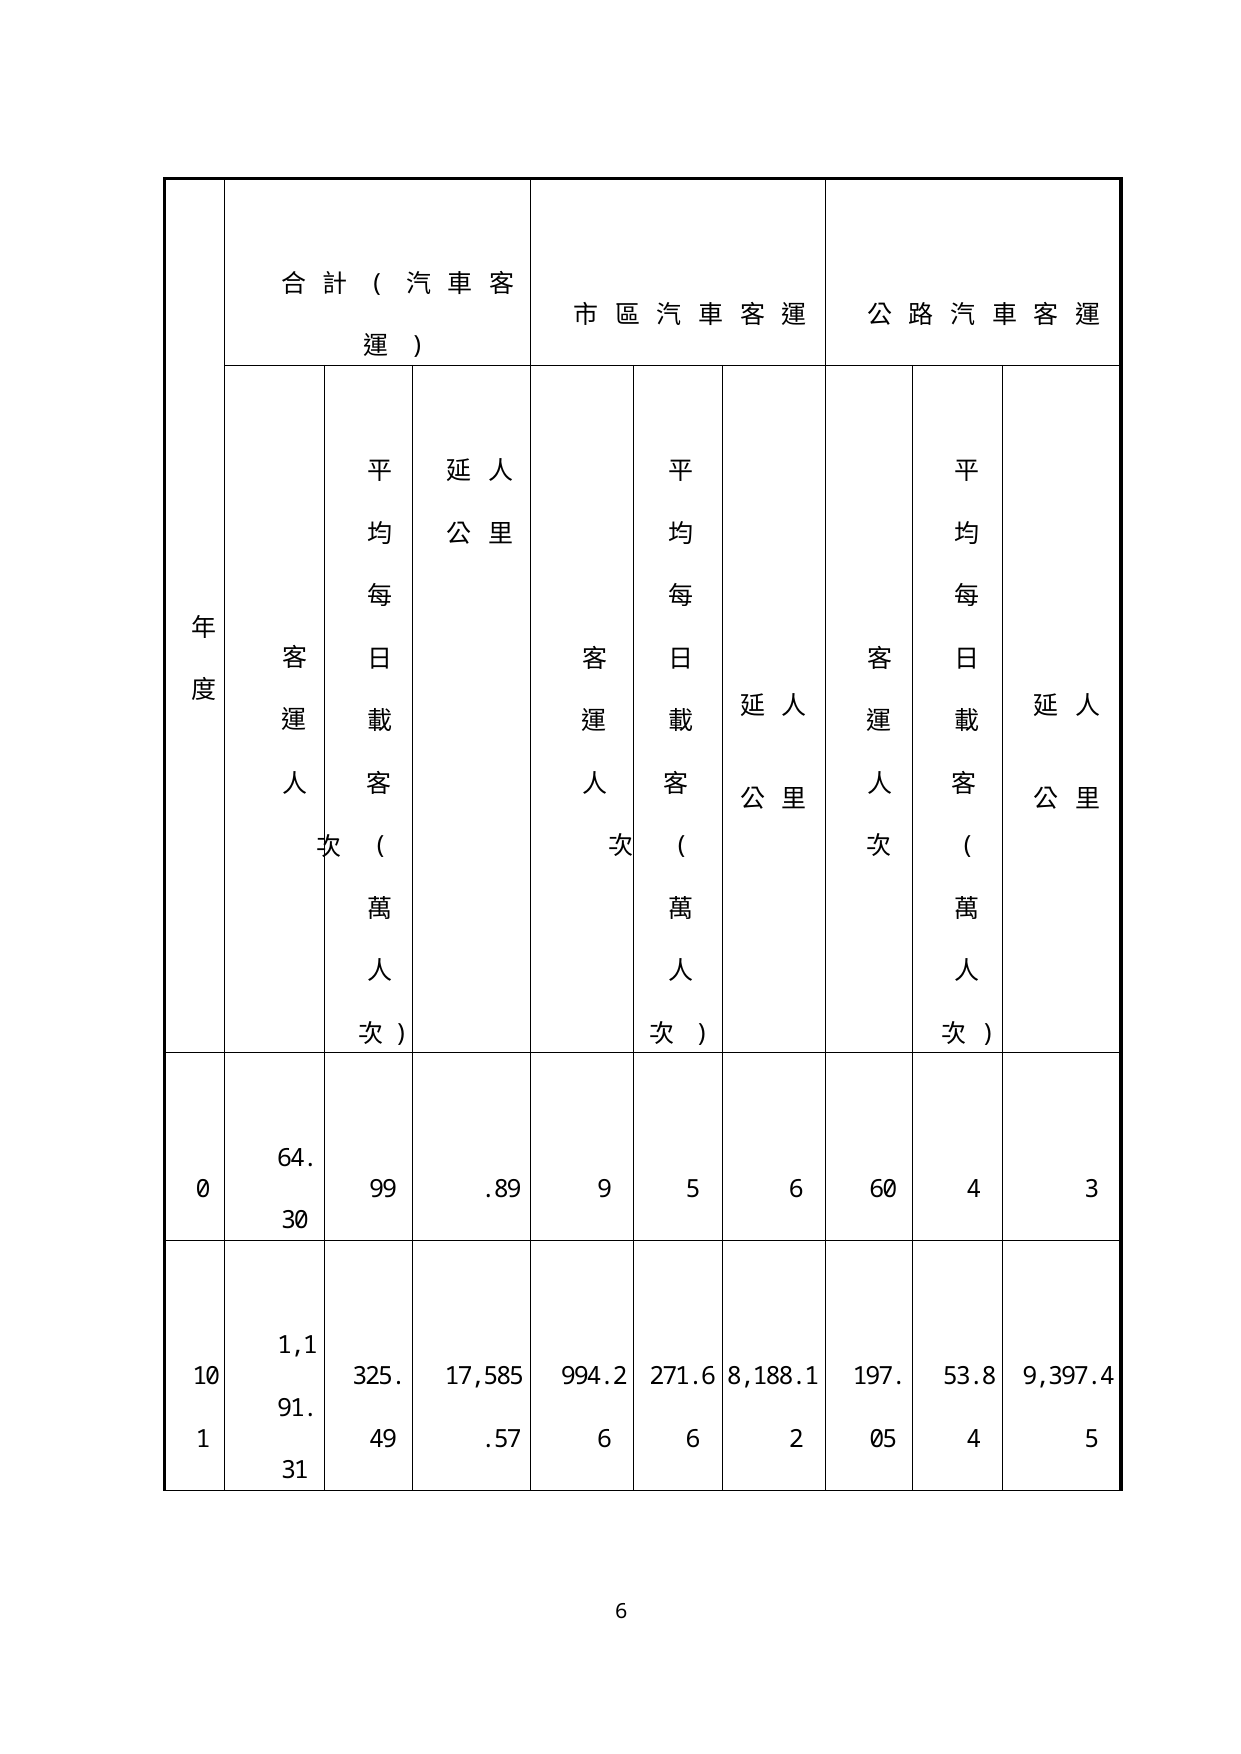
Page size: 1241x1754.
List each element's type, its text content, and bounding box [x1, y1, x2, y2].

table_cell 延人 公里 [413, 366, 530, 1052]
table_cell .89 [413, 1053, 530, 1240]
table_cell 8,188.12 [723, 1241, 825, 1490]
table_cell 3 [1003, 1053, 1119, 1240]
table_cell 1,191.31 [225, 1241, 324, 1490]
table_cell 9,397.45 [1003, 1241, 1119, 1490]
table_header 公路汽車客運 [826, 180, 1119, 365]
table_cell 平均每日載客(萬人次) [325, 366, 412, 1052]
table_cell 客運 人次 [531, 366, 633, 1052]
table_cell 4 [913, 1053, 1002, 1240]
table_cell 17,585.57 [413, 1241, 530, 1490]
table_header 市區汽車客運 [531, 180, 825, 365]
table_cell 延人 公里 [723, 366, 825, 1052]
table_header 年度 [166, 180, 224, 1052]
table_cell 64.30 [225, 1053, 324, 1240]
table_cell 325.49 [325, 1241, 412, 1490]
table_cell 0 [166, 1053, 224, 1240]
table_cell 6 [723, 1053, 825, 1240]
table_cell 客運 人次 [225, 366, 324, 1052]
table_cell 994.26 [531, 1241, 633, 1490]
table_header 合計(汽車客運) [225, 180, 530, 365]
table_cell 271.66 [634, 1241, 722, 1490]
table_cell 延人 公里 [1003, 366, 1119, 1052]
table_cell 60 [826, 1053, 912, 1240]
table_cell 197.05 [826, 1241, 912, 1490]
table_cell 53.84 [913, 1241, 1002, 1490]
table_cell 5 [634, 1053, 722, 1240]
table_cell 平均每日載客(萬人次) [634, 366, 722, 1052]
table_cell 9 [531, 1053, 633, 1240]
table_cell 客運 人次 [826, 366, 912, 1052]
table_cell 99 [325, 1053, 412, 1240]
table_cell 101 [166, 1241, 224, 1490]
table_cell 平均每日載客(萬人次) [913, 366, 1002, 1052]
